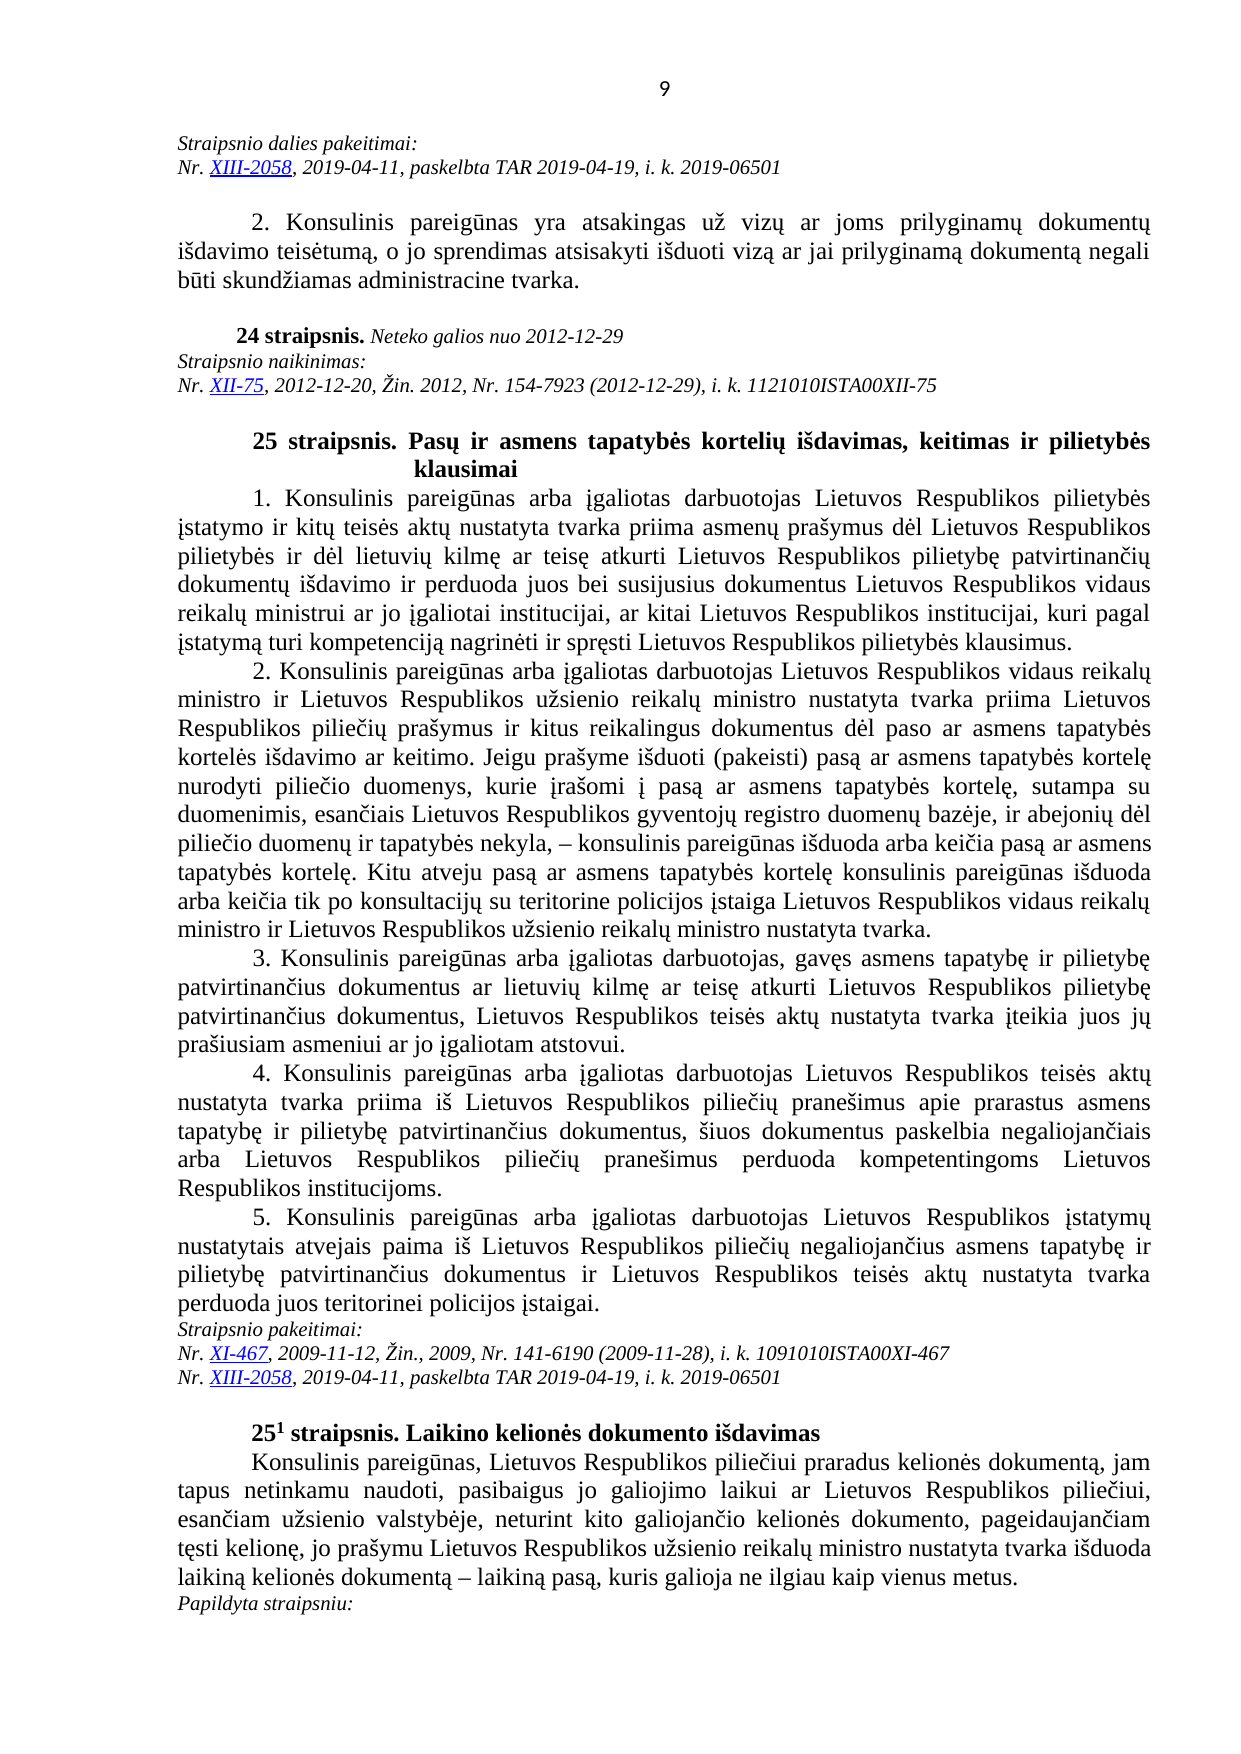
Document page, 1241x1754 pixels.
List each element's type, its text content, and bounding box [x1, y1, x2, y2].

text 3. Konsulinis pareigūnas arba įgaliotas darbuotojas, gavęs asmens tapatybę ir pilietybę patvirtinančius dokumentus ar lietuvių kilmę ar teisę atkurti Lietuvos Respublikos pilietybę patvirtinančius dokumentus, Lietuvos Respublikos teisės aktų nustatyta tvarka įteikia juos jų prašiusiam asmeniui ar jo įgaliotam atstovui. [177, 943, 1152, 1058]
text Nr. XII-75, 2012-12-20, Žin. 2012, Nr. 154-7923 (2012-12-29), i. k. 1121010ISTA00XII-75 [177, 373, 1152, 397]
text Straipsnio dalies pakeitimai: [177, 131, 1152, 155]
text Nr. XIII-2058, 2019-04-11, paskelbta TAR 2019-04-19, i. k. 2019-06501 [177, 155, 1152, 179]
text 1. Konsulinis pareigūnas arba įgaliotas darbuotojas Lietuvos Respublikos pilietybės įstatymo ir kitų teisės aktų nustatyta tvarka priima asmenų prašymus dėl Lietuvos Respublikos pilietybės ir dėl lietuvių kilmę ar teisę atkurti Lietuvos Respublikos pilietybę patvirtinančių dokumentų išdavimo ir perduoda juos bei susijusius dokumentus Lietuvos Respublikos vidaus reikalų ministrui ar jo įgaliotai institucijai, ar kitai Lietuvos Respublikos institucijai, kuri pagal įstatymą turi kompetenciją nagrinėti ir spręsti Lietuvos Respublikos pilietybės klausimus. [177, 483, 1152, 656]
text Straipsnio pakeitimai: [177, 1317, 1152, 1341]
text Nr. XI-467, 2009-11-12, Žin., 2009, Nr. 141-6190 (2009-11-28), i. k. 1091010ISTA00XI-467 [177, 1341, 1152, 1365]
text Papildyta straipsniu: [177, 1590, 1152, 1614]
text 4. Konsulinis pareigūnas arba įgaliotas darbuotojas Lietuvos Respublikos teisės aktų nustatyta tvarka priima iš Lietuvos Respublikos piliečių pranešimus apie prarastus asmens tapatybę ir pilietybę patvirtinančius dokumentus, šiuos dokumentus paskelbia negaliojančiais arba Lietuvos Respublikos piliečių pranešimus perduoda kompetentingoms Lietuvos Respublikos institucijoms. [177, 1058, 1152, 1202]
text Konsulinis pareigūnas, Lietuvos Respublikos piliečiui praradus kelionės dokumentą, jam tapus netinkamu naudoti, pasibaigus jo galiojimo laikui ar Lietuvos Respublikos piliečiui, esančiam užsienio valstybėje, neturint kito galiojančio kelionės dokumento, pageidaujančiam tęsti kelionę, jo prašymu Lietuvos Respublikos užsienio reikalų ministro nustatyta tvarka išduoda laikiną kelionės dokumentą – laikiną pasą, kuris galioja ne ilgiau kaip vienus metus. [177, 1447, 1152, 1590]
text 25 straipsnis. Pasų ir asmens tapatybės kortelių išdavimas, keitimas ir pilietybės klausimai [252, 426, 1152, 483]
text 2. Konsulinis pareigūnas yra atsakingas už vizų ar joms prilyginamų dokumentų išdavimo teisėtumą, o jo sprendimas atsisakyti išduoti vizą ar jai prilyginamą dokumentą negali būti skundžiamas administracine tvarka. [177, 207, 1152, 294]
text 24 straipsnis. Neteko galios nuo 2012-12-29 [177, 322, 1152, 349]
text 251 straipsnis. Laikino kelionės dokumento išdavimas [177, 1418, 1152, 1447]
text Straipsnio naikinimas: [177, 349, 1152, 373]
text Nr. XIII-2058, 2019-04-11, paskelbta TAR 2019-04-19, i. k. 2019-06501 [177, 1365, 1152, 1389]
text 2. Konsulinis pareigūnas arba įgaliotas darbuotojas Lietuvos Respublikos vidaus reikalų ministro ir Lietuvos Respublikos užsienio reikalų ministro nustatyta tvarka priima Lietuvos Respublikos piliečių prašymus ir kitus reikalingus dokumentus dėl paso ar asmens tapatybės kortelės išdavimo ar keitimo. Jeigu prašyme išduoti (pakeisti) pasą ar asmens tapatybės kortelę nurodyti piliečio duomenys, kurie įrašomi į pasą ar asmens tapatybės kortelę, sutampa su duomenimis, esančiais Lietuvos Respublikos gyventojų registro duomenų bazėje, ir abejonių dėl piliečio duomenų ir tapatybės nekyla, – konsulinis pareigūnas išduoda arba keičia pasą ar asmens tapatybės kortelę. Kitu atveju pasą ar asmens tapatybės kortelę konsulinis pareigūnas išduoda arba keičia tik po konsultacijų su teritorine policijos įstaiga Lietuvos Respublikos vidaus reikalų ministro ir Lietuvos Respublikos užsienio reikalų ministro nustatyta tvarka. [177, 656, 1152, 943]
text 5. Konsulinis pareigūnas arba įgaliotas darbuotojas Lietuvos Respublikos įstatymų nustatytais atvejais paima iš Lietuvos Respublikos piliečių negaliojančius asmens tapatybę ir pilietybę patvirtinančius dokumentus ir Lietuvos Respublikos teisės aktų nustatyta tvarka perduoda juos teritorinei policijos įstaigai. [177, 1202, 1152, 1317]
